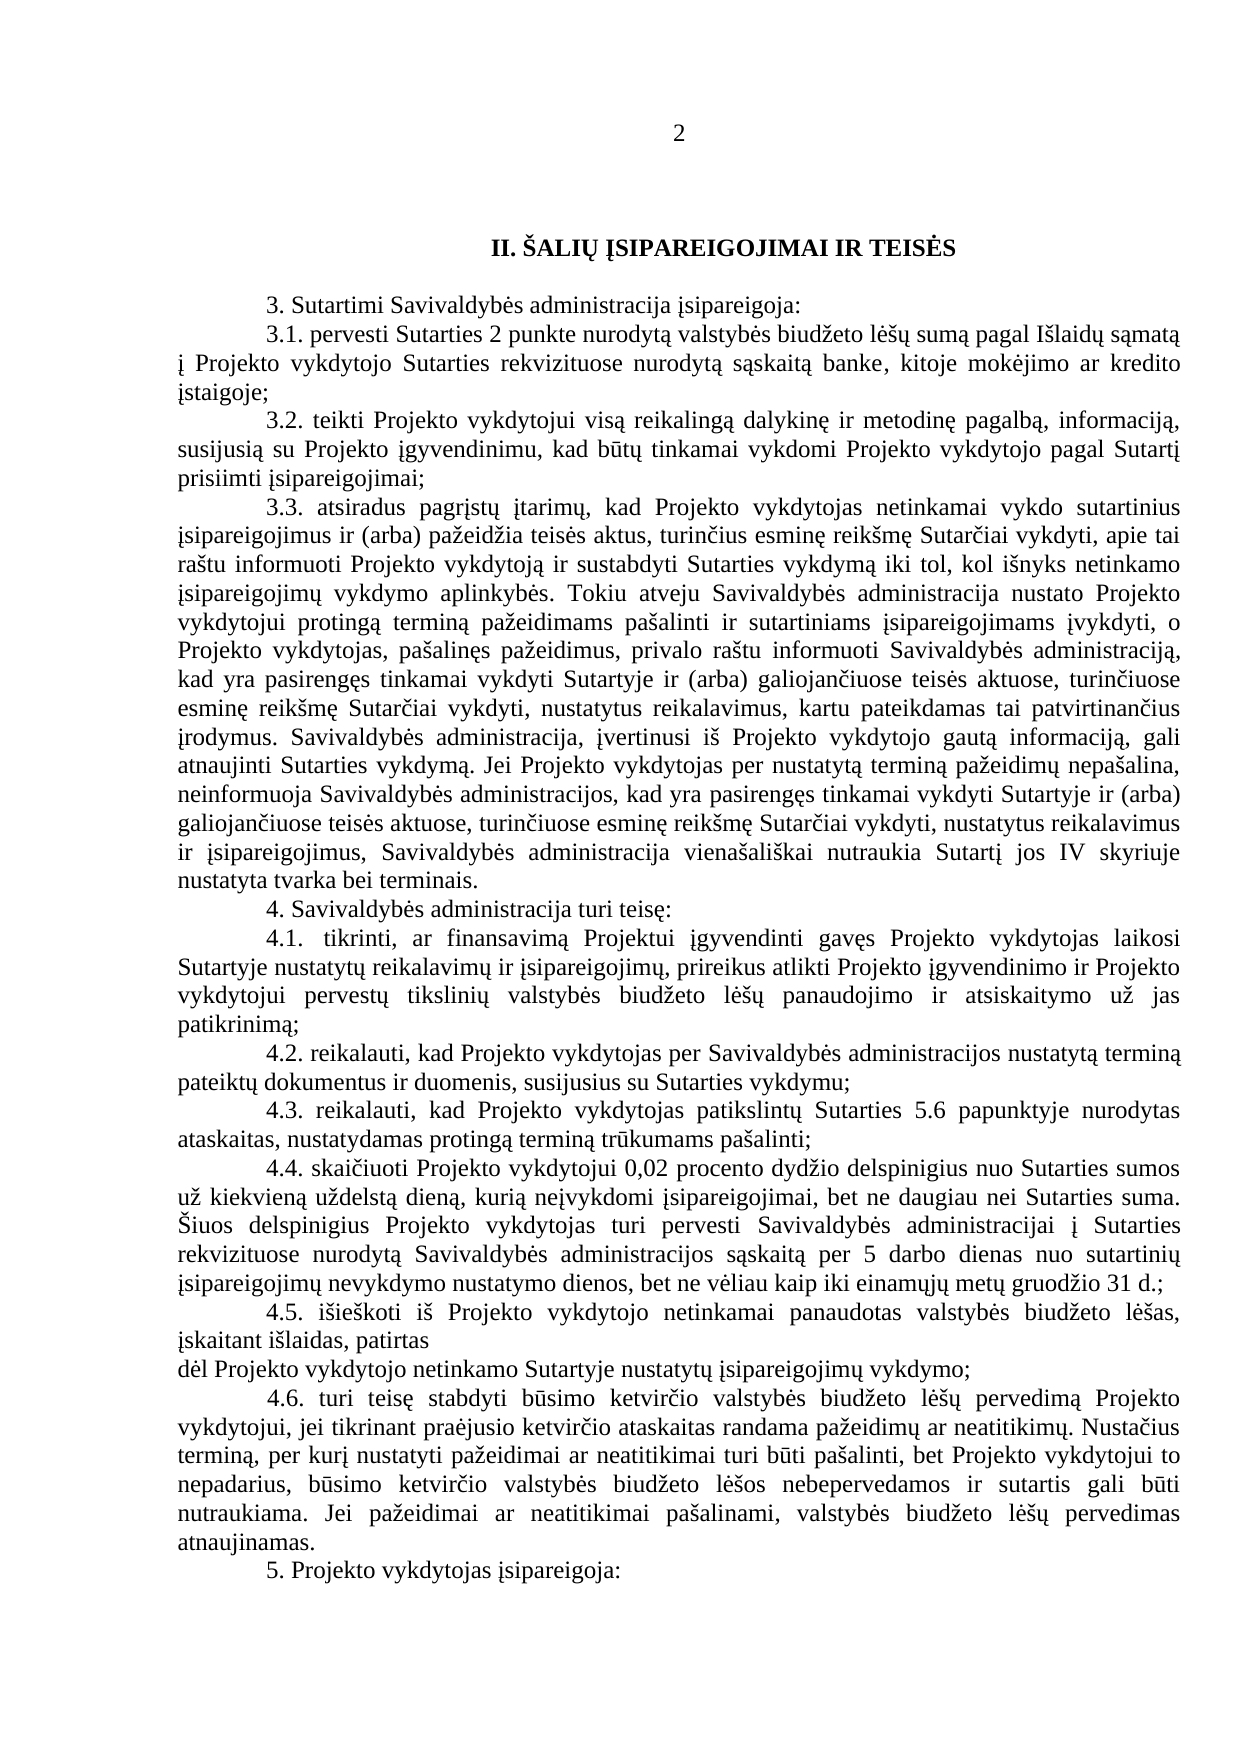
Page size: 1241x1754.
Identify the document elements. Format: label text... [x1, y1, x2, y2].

text 4.6. turi teisę stabdyti būsimo ketvirčio valstybės biudžeto lėšų pervedimą Projekto vykdytojui, jei tikrinant praėjusio ketvirčio ataskaitas randama pažeidimų ar neatitikimų. Nustačius terminą, per kurį nustatyti pažeidimai ar neatitikimai turi būti pašalinti, bet Projekto vykdytojui to nepadarius, būsimo ketvirčio valstybės biudžeto lėšos nebepervedamos ir sutartis gali būti nutraukiama. Jei pažeidimai ar neatitikimai pašalinami, valstybės biudžeto lėšų pervedimas atnaujinamas. [177, 1383, 1181, 1556]
text 4.2. reikalauti, kad Projekto vykdytojas per Savivaldybės administracijos nustatytą terminą pateiktų dokumentus ir duomenis, susijusius su Sutarties vykdymu; [177, 1038, 1181, 1096]
text 5. Projekto vykdytojas įsipareigoja: [177, 1556, 1181, 1584]
text 3. Sutartimi Savivaldybės administracija įsipareigoja: [177, 291, 1181, 319]
text dėl Projekto vykdytojo netinkamo Sutartyje nustatytų įsipareigojimų vykdymo; [177, 1354, 1181, 1383]
text II. ŠALIŲ ĮSIPAREIGOJIMAI IR TEISĖS [177, 233, 1181, 262]
text 4.4. skaičiuoti Projekto vykdytojui 0,02 procento dydžio delspinigius nuo Sutarties sumos už kiekvieną uždelstą dieną, kurią neįvykdomi įsipareigojimai, bet ne daugiau nei Sutarties suma. Šiuos delspinigius Projekto vykdytojas turi pervesti Savivaldybės administracijai į Sutarties rekvizituose nurodytą Savivaldybės administracijos sąskaitą per 5 darbo dienas nuo sutartinių įsipareigojimų nevykdymo nustatymo dienos, bet ne vėliau kaip iki einamųjų metų gruodžio 31 d.; [177, 1153, 1181, 1297]
text 3.1. pervesti Sutarties 2 punkte nurodytą valstybės biudžeto lėšų sumą pagal Išlaidų sąmatą į Projekto vykdytojo Sutarties rekvizituose nurodytą sąskaitą banke, kitoje mokėjimo ar kredito įstaigoje; [177, 319, 1181, 406]
text 3.2. teikti Projekto vykdytojui visą reikalingą dalykinę ir metodinę pagalbą, informaciją, susijusią su Projekto įgyvendinimu, kad būtų tinkamai vykdomi Projekto vykdytojo pagal Sutartį prisiimti įsipareigojimai; [177, 406, 1181, 492]
text 4.1. tikrinti, ar finansavimą Projektui įgyvendinti gavęs Projekto vykdytojas laikosi Sutartyje nustatytų reikalavimų ir įsipareigojimų, prireikus atlikti Projekto įgyvendinimo ir Projekto vykdytojui pervestų tikslinių valstybės biudžeto lėšų panaudojimo ir atsiskaitymo už jas patikrinimą; [177, 923, 1181, 1038]
text 4.5. išieškoti iš Projekto vykdytojo netinkamai panaudotas valstybės biudžeto lėšas, įskaitant išlaidas, patirtas [177, 1297, 1181, 1354]
text 4.3. reikalauti, kad Projekto vykdytojas patikslintų Sutarties 5.6 papunktyje nurodytas ataskaitas, nustatydamas protingą terminą trūkumams pašalinti; [177, 1096, 1181, 1153]
text 3.3. atsiradus pagrįstų įtarimų, kad Projekto vykdytojas netinkamai vykdo sutartinius įsipareigojimus ir (arba) pažeidžia teisės aktus, turinčius esminę reikšmę Sutarčiai vykdyti, apie tai raštu informuoti Projekto vykdytoją ir sustabdyti Sutarties vykdymą iki tol, kol išnyks netinkamo įsipareigojimų vykdymo aplinkybės. Tokiu atveju Savivaldybės administracija nustato Projekto vykdytojui protingą terminą pažeidimams pašalinti ir sutartiniams įsipareigojimams įvykdyti, o Projekto vykdytojas, pašalinęs pažeidimus, privalo raštu informuoti Savivaldybės administraciją, kad yra pasirengęs tinkamai vykdyti Sutartyje ir (arba) galiojančiuose teisės aktuose, turinčiuose esminę reikšmę Sutarčiai vykdyti, nustatytus reikalavimus, kartu pateikdamas tai patvirtinančius įrodymus. Savivaldybės administracija, įvertinusi iš Projekto vykdytojo gautą informaciją, gali atnaujinti Sutarties vykdymą. Jei Projekto vykdytojas per nustatytą terminą pažeidimų nepašalina, neinformuoja Savivaldybės administracijos, kad yra pasirengęs tinkamai vykdyti Sutartyje ir (arba) galiojančiuose teisės aktuose, turinčiuose esminę reikšmę Sutarčiai vykdyti, nustatytus reikalavimus ir įsipareigojimus, Savivaldybės administracija vienašališkai nutraukia Sutartį jos IV skyriuje nustatyta tvarka bei terminais. [177, 492, 1181, 894]
text 4. Savivaldybės administracija turi teisę: [177, 894, 1181, 923]
